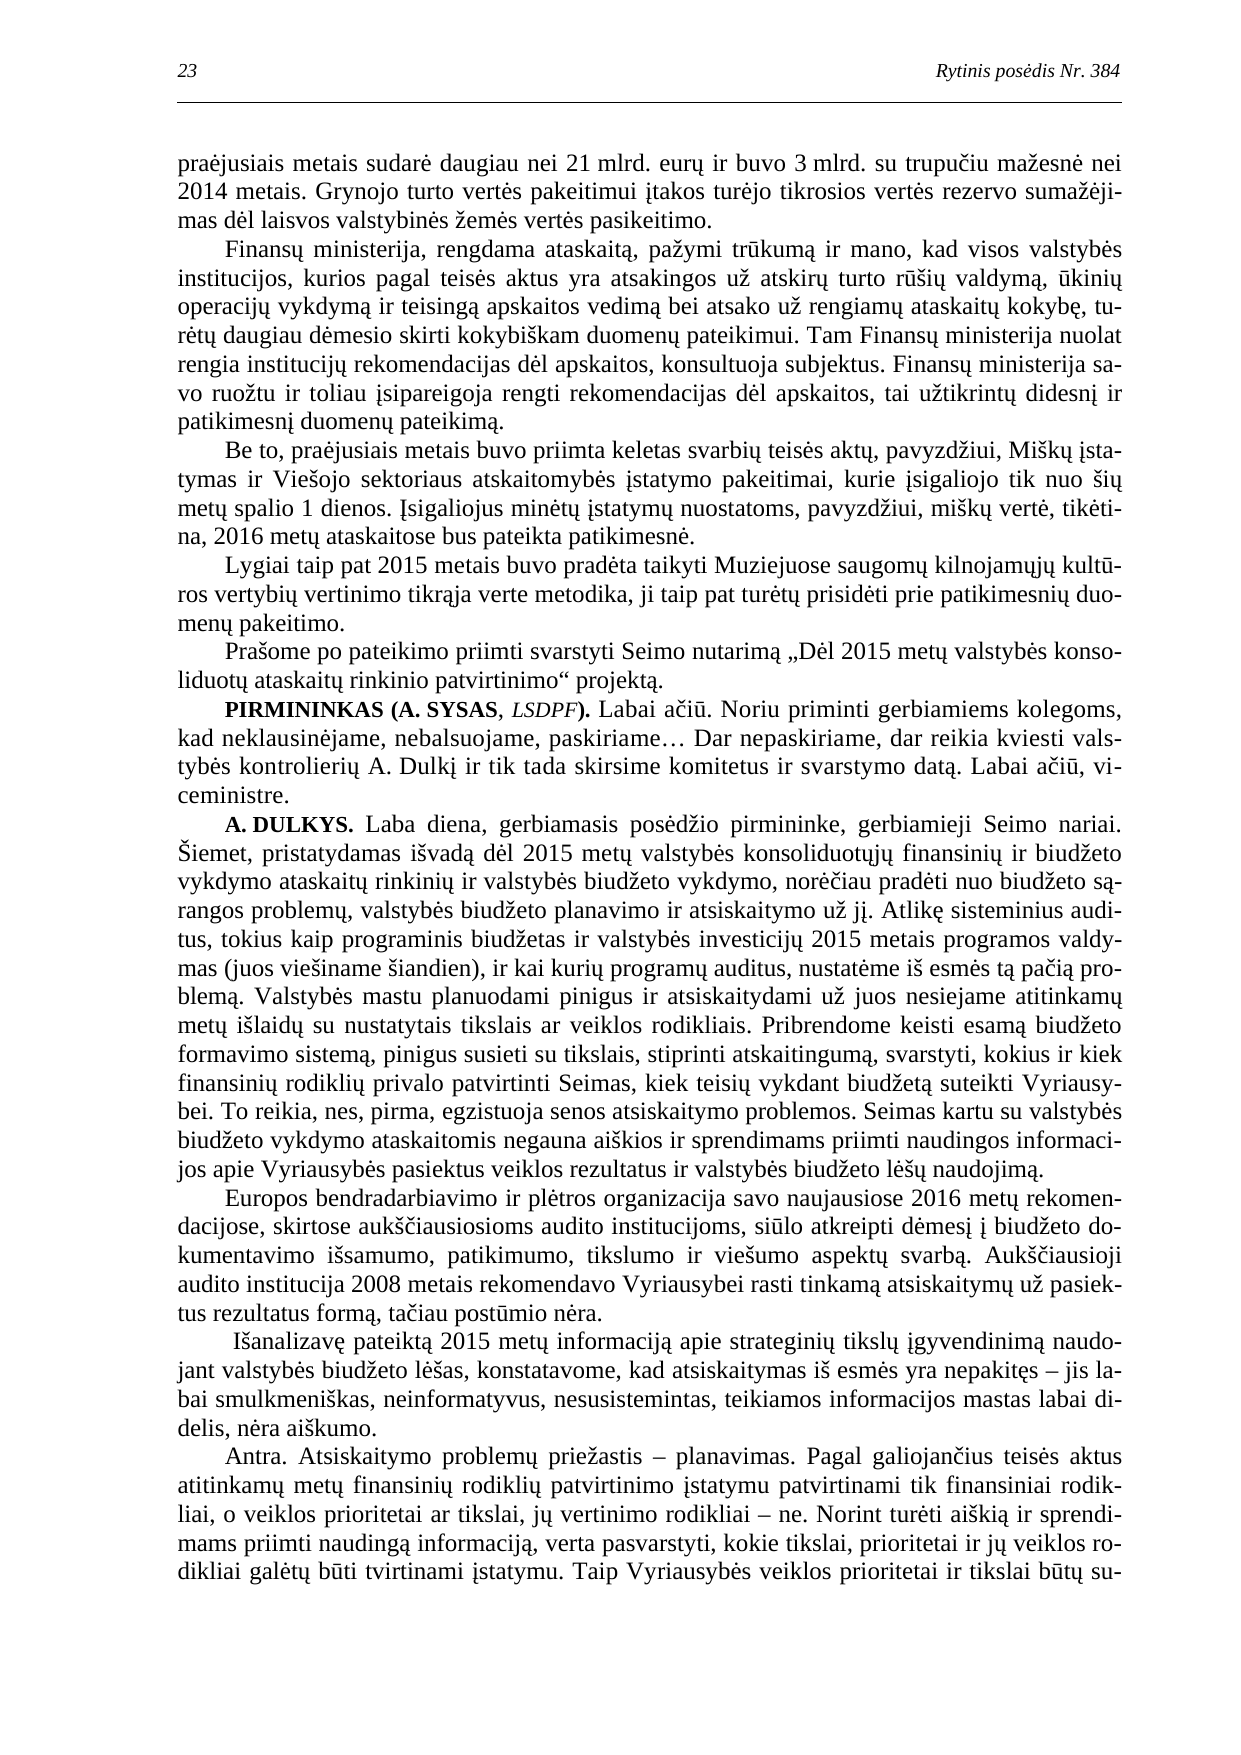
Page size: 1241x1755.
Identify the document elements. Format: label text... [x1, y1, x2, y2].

text pra­ėju­siais me­tais su­da­rė dau­giau nei 21 mlrd. eu­rų ir bu­vo 3 mlrd. su tru­pu­čiu ma­žes­nė nei 2014 me­tais. Gry­no­jo tur­to ver­tės pa­kei­ti­mui įta­kos tu­rė­jo tik­ro­sios ver­tės re­zer­vo su­ma­žė­ji­mas dėl lais­vos vals­ty­bi­nės že­mės ver­tės pa­si­kei­ti­mo. [177, 148, 1122, 234]
text Iš­ana­li­za­vę pa­teik­tą 2015 me­tų in­for­ma­ci­ją apie stra­te­gi­nių tiks­lų įgy­ven­di­ni­mą nau­do­jant vals­ty­bės biu­dže­to lė­šas, kon­sta­ta­vo­me, kad at­si­skai­ty­mas iš es­mės yra ne­pa­ki­tęs – jis la­bai smul­kme­niš­kas, ne­in­for­ma­ty­vus, ne­su­sis­te­min­tas, tei­kia­mos in­for­ma­ci­jos mas­tas la­bai di­de­lis, nė­ra aiš­ku­mo. [177, 1326, 1122, 1441]
text A. DULKYS. La­ba die­na, ger­bia­ma­sis po­sė­džio pir­mi­nin­ke, ger­bia­mie­ji Sei­mo na­riai. Šie­met, pri­sta­ty­da­mas iš­va­dą dėl 2015 me­tų vals­ty­bės kon­so­li­duo­tų­jų fi­nan­si­nių ir biu­dže­to vyk­dy­mo ata­skai­tų rin­ki­nių ir vals­ty­bės biu­dže­to vyk­dy­mo, no­rė­čiau pra­dė­ti nuo biu­dže­to są­ran­gos pro­ble­mų, vals­ty­bės biu­dže­to pla­na­vi­mo ir at­si­skai­ty­mo už jį. At­li­kę sis­te­mi­nius au­di­tus, to­kius kaip pro­gra­mi­nis biu­dže­tas ir vals­ty­bės in­ves­ti­ci­jų 2015 me­tais pro­gra­mos val­dy­mas (juos vie­ši­na­me šian­dien), ir kai ku­rių pro­gra­mų au­di­tus, nu­sta­tė­me iš es­mės tą pa­čią pro­ble­mą. Vals­ty­bės mas­tu pla­nuo­da­mi pi­ni­gus ir at­si­skai­ty­da­mi už juos ne­sie­ja­me ati­tin­ka­mų me­tų iš­lai­dų su nu­sta­ty­tais tiks­lais ar veik­los ro­dik­liais. Pri­bren­do­me keis­ti esa­mą biu­dže­to for­ma­vi­mo sis­te­mą, pi­ni­gus su­sie­ti su tiks­lais, stip­rin­ti at­skai­tin­gu­mą, svars­ty­ti, ko­kius ir kiek fi­nan­si­nių ro­dik­lių pri­va­lo pa­tvir­tin­ti Sei­mas, kiek tei­sių vyk­dant biu­dže­tą su­teik­ti Vy­riau­sy­bei. To rei­kia, nes, pir­ma, eg­zis­tuo­ja se­nos at­si­skai­ty­mo pro­ble­mos. Sei­mas kar­tu su vals­ty­bės biu­dže­to vyk­dy­mo ata­skai­to­mis ne­gau­na aiš­kios ir spren­di­mams pri­im­ti nau­din­gos in­for­ma­ci­jos apie Vy­riau­sy­bės pa­siek­tus veik­los re­zul­ta­tus ir vals­ty­bės biu­dže­to lė­šų nau­do­ji­mą. [177, 809, 1122, 1183]
text Pra­šo­me po pa­tei­ki­mo pri­im­ti svars­ty­ti Sei­mo nu­ta­ri­mą „Dėl 2015 me­tų vals­ty­bės kon­so­li­duo­tų ata­skai­tų rin­ki­nio pa­tvir­ti­ni­mo“ pro­jek­tą. [177, 636, 1122, 694]
text Ly­giai taip pat 2015 me­tais bu­vo pra­dė­ta tai­ky­ti Mu­zie­juo­se sau­go­mų kil­no­ja­mųjų kul­tū­ros ver­ty­bių ver­ti­ni­mo tik­rą­ja ver­te me­to­di­ka, ji taip pat tu­rė­tų pri­si­dė­ti prie pa­ti­ki­mes­nių duo­me­nų pa­kei­ti­mo. [177, 550, 1122, 636]
text PIRMININKAS (A. SYSAS, LSDPF). La­bai ačiū. No­riu pri­min­ti ger­bia­miems ko­le­goms, kad ne­klau­si­nė­ja­me, ne­bal­suo­ja­me, pa­ski­ria­me… Dar ne­pa­ski­ria­me, dar rei­kia kvies­ti vals­ty­bės kon­tro­lie­rių A. Dul­kį ir tik ta­da skir­si­me ko­mi­te­tus ir svars­ty­mo da­tą. La­bai ačiū, vi­ce­mi­nist­re. [177, 694, 1122, 809]
text Eu­ro­pos ben­dra­dar­bia­vi­mo ir plėt­ros or­ga­ni­za­ci­ja sa­vo nau­jau­sio­se 2016 me­tų re­ko­men­da­ci­jo­se, skir­to­se aukš­čiau­sio­sioms au­di­to ins­ti­tu­ci­joms, siū­lo at­kreip­ti dė­me­sį į biu­dže­to do­ku­men­ta­vi­mo iš­sa­mu­mo, pa­ti­ki­mu­mo, tiks­lu­mo ir vie­šu­mo as­pek­tų svar­bą. Aukš­čiau­sio­ji audi­to ins­ti­tu­ci­ja 2008 me­tais re­ko­men­da­vo Vy­riau­sy­bei ras­ti tin­ka­mą at­si­skai­ty­mų už pa­siek­tus re­zul­ta­tus for­mą, ta­čiau po­stū­mio nė­ra. [177, 1183, 1122, 1326]
text An­tra. At­si­skai­ty­mo pro­ble­mų prie­žas­tis – pla­na­vi­mas. Pa­gal ga­lio­jan­čius tei­sės ak­tus ati­tin­ka­mų me­tų fi­nan­si­nių ro­dik­lių pa­tvir­ti­ni­mo įsta­ty­mu pa­tvir­ti­na­mi tik fi­nan­si­niai ro­dik­liai, o veik­los pri­ori­te­tai ar tiks­lai, jų ver­ti­ni­mo ro­dik­liai – ne. No­rint tu­rė­ti aiš­kią ir spren­di­mams pri­im­ti nau­din­gą in­for­ma­ci­ją, ver­ta pa­svars­ty­ti, ko­kie tiks­lai, pri­ori­te­tai ir jų veik­los ro­dik­liai ga­lė­tų bū­ti tvir­ti­na­mi įsta­ty­mu. Taip Vy­riau­sy­bės veik­los pri­ori­te­tai ir tiks­lai bū­tų su­ [177, 1441, 1122, 1585]
text Fi­nan­sų mi­nis­te­ri­ja, reng­da­ma ata­skai­tą, pa­žy­mi trū­ku­mą ir ma­no, kad vi­sos vals­ty­bės ins­ti­tu­ci­jos, ku­rios pa­gal tei­sės ak­tus yra at­sa­kin­gos už at­ski­rų tur­to rū­šių val­dy­mą, ūki­nių ope­ra­ci­jų vyk­dy­mą ir tei­sin­gą ap­skai­tos ve­di­mą bei at­sa­ko už ren­gia­mų ata­skai­tų ko­ky­bę, tu­rė­tų dau­giau dė­me­sio skir­ti ko­ky­biš­kam duo­me­nų pa­tei­ki­mui. Tam Fi­nan­sų mi­nis­te­ri­ja nuo­lat ren­gia ins­ti­tu­ci­jų re­ko­men­da­ci­jas dėl ap­skai­tos, kon­sul­tuo­ja sub­jek­tus. Fi­nan­sų mi­nis­te­ri­ja sa­vo ruož­tu ir to­liau įsi­pa­rei­go­ja reng­ti re­ko­men­da­ci­jas dėl ap­skai­tos, tai už­tik­rin­tų di­des­nį ir pa­ti­ki­mes­nį duo­me­nų pa­tei­ki­mą. [177, 234, 1122, 435]
text Be to, pra­ėju­siais me­tais bu­vo pri­imta ke­le­tas svar­bių tei­sės ak­tų, pa­vyz­džiui, Miš­kų įsta­ty­mas ir Vie­šo­jo sek­to­riaus at­skai­to­my­bės įsta­ty­mo pa­kei­ti­mai, ku­rie įsi­ga­lio­jo tik nuo šių me­tų spa­lio 1 die­nos. Įsi­ga­lio­jus mi­nė­tų įsta­ty­mų nuo­sta­toms, pa­vyz­džiui, miš­kų ver­tė, ti­kė­ti­na, 2016 me­tų ata­skai­to­se bus pa­teik­ta pa­ti­ki­mes­nė. [177, 435, 1122, 550]
